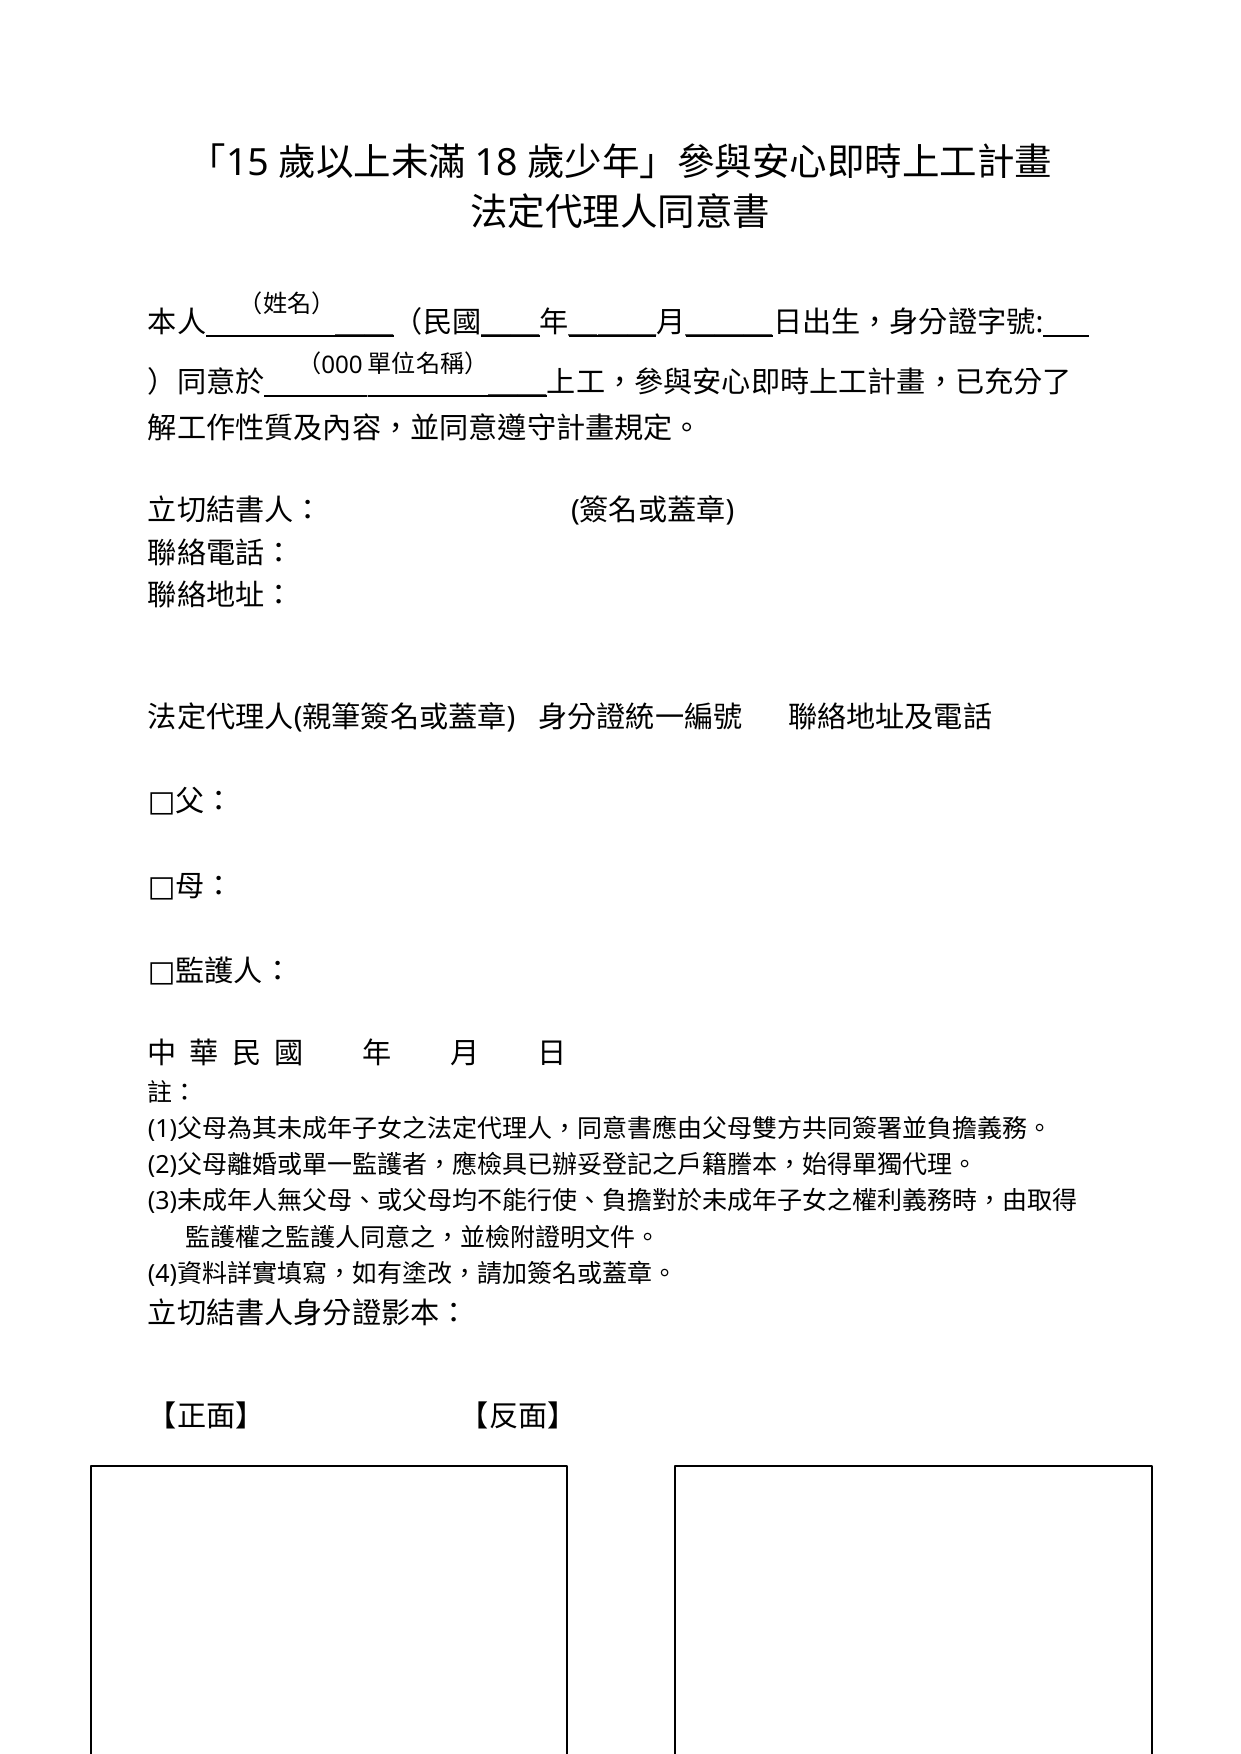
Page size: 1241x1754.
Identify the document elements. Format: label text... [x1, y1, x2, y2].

text (1)父母為其未成年子女之法定代理人，同意書應由父母雙方共同簽署並負擔義務。 [148, 1108, 1092, 1144]
text □母： [148, 863, 1092, 905]
text (3)未成年人無父母、或父母均不能行使、負擔對於未成年子女之權利義務時，由取得監護權之監護人同意之，並檢附證明文件。 [148, 1181, 1092, 1253]
text 聯絡電話： [148, 529, 1092, 572]
text 【正面】 【反面】 [148, 1393, 1092, 1435]
text 聯絡地址： [148, 572, 1092, 614]
text (2)父母離婚或單一監護者，應檢具已辦妥登記之戶籍謄本，始得單獨代理。 [148, 1144, 1092, 1181]
text □父： [148, 778, 1092, 820]
text 立切結書人身分證影本： [148, 1289, 1092, 1332]
text 立切結書人： (簽名或蓋章) [148, 487, 1092, 529]
text 中 華 民 國 年 月 日 [148, 1030, 1092, 1072]
text 本人 （姓名）＿＿（民國＿＿年＿＿＿月＿＿＿日出生，身分證字號: ）同意於 （000單位名稱）＿＿上工，參與安心即時上工計畫，已充分了解工作性質及內容，並同意遵守計畫規定。 [148, 284, 1092, 447]
text 註： [148, 1072, 1092, 1108]
text (4)資料詳實填寫，如有塗改，請加簽名或蓋章。 [148, 1253, 1092, 1289]
text 法定代理人(親筆簽名或蓋章) 身分證統一編號 聯絡地址及電話 [148, 693, 1092, 736]
text 「15 歲以上未滿 18 歲少年」參與安心即時上工計畫 [148, 136, 1092, 186]
text □監護人： [148, 948, 1092, 990]
text 法定代理人同意書 [148, 186, 1092, 236]
